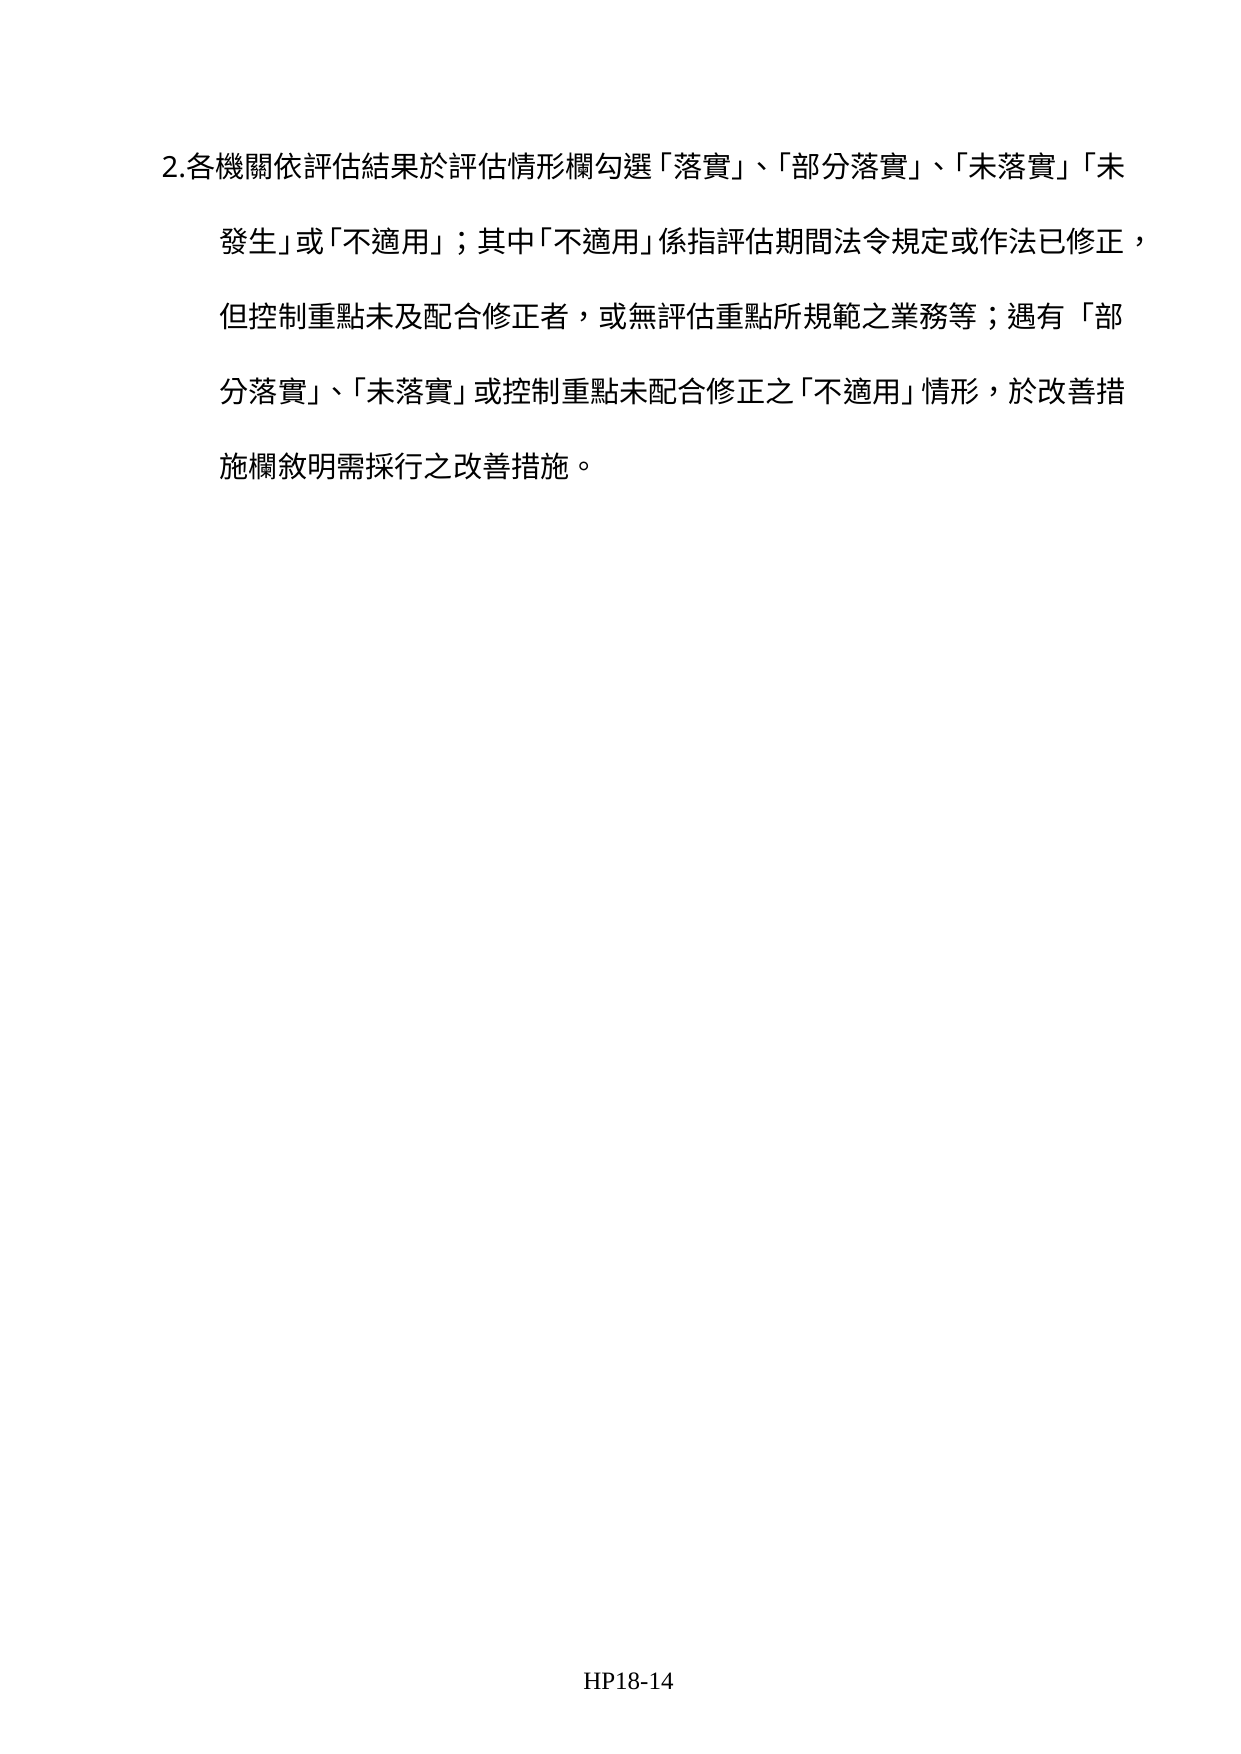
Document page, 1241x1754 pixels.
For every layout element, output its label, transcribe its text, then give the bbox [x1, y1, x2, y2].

text 2.各機關依評估結果於評估情形欄勾選「落實」、「部分落實」、「未落實」「未發生」或「不適用」；其中「不適用」係指評估期間法令規定或作法已修正，但控制重點未及配合修正者，或無評估重點所規範之業務等；遇有「部分落實」、「未落實」或控制重點未配合修正之「不適用」情形，於改善措施欄敘明需採行之改善措施。 [131, 127, 1125, 502]
